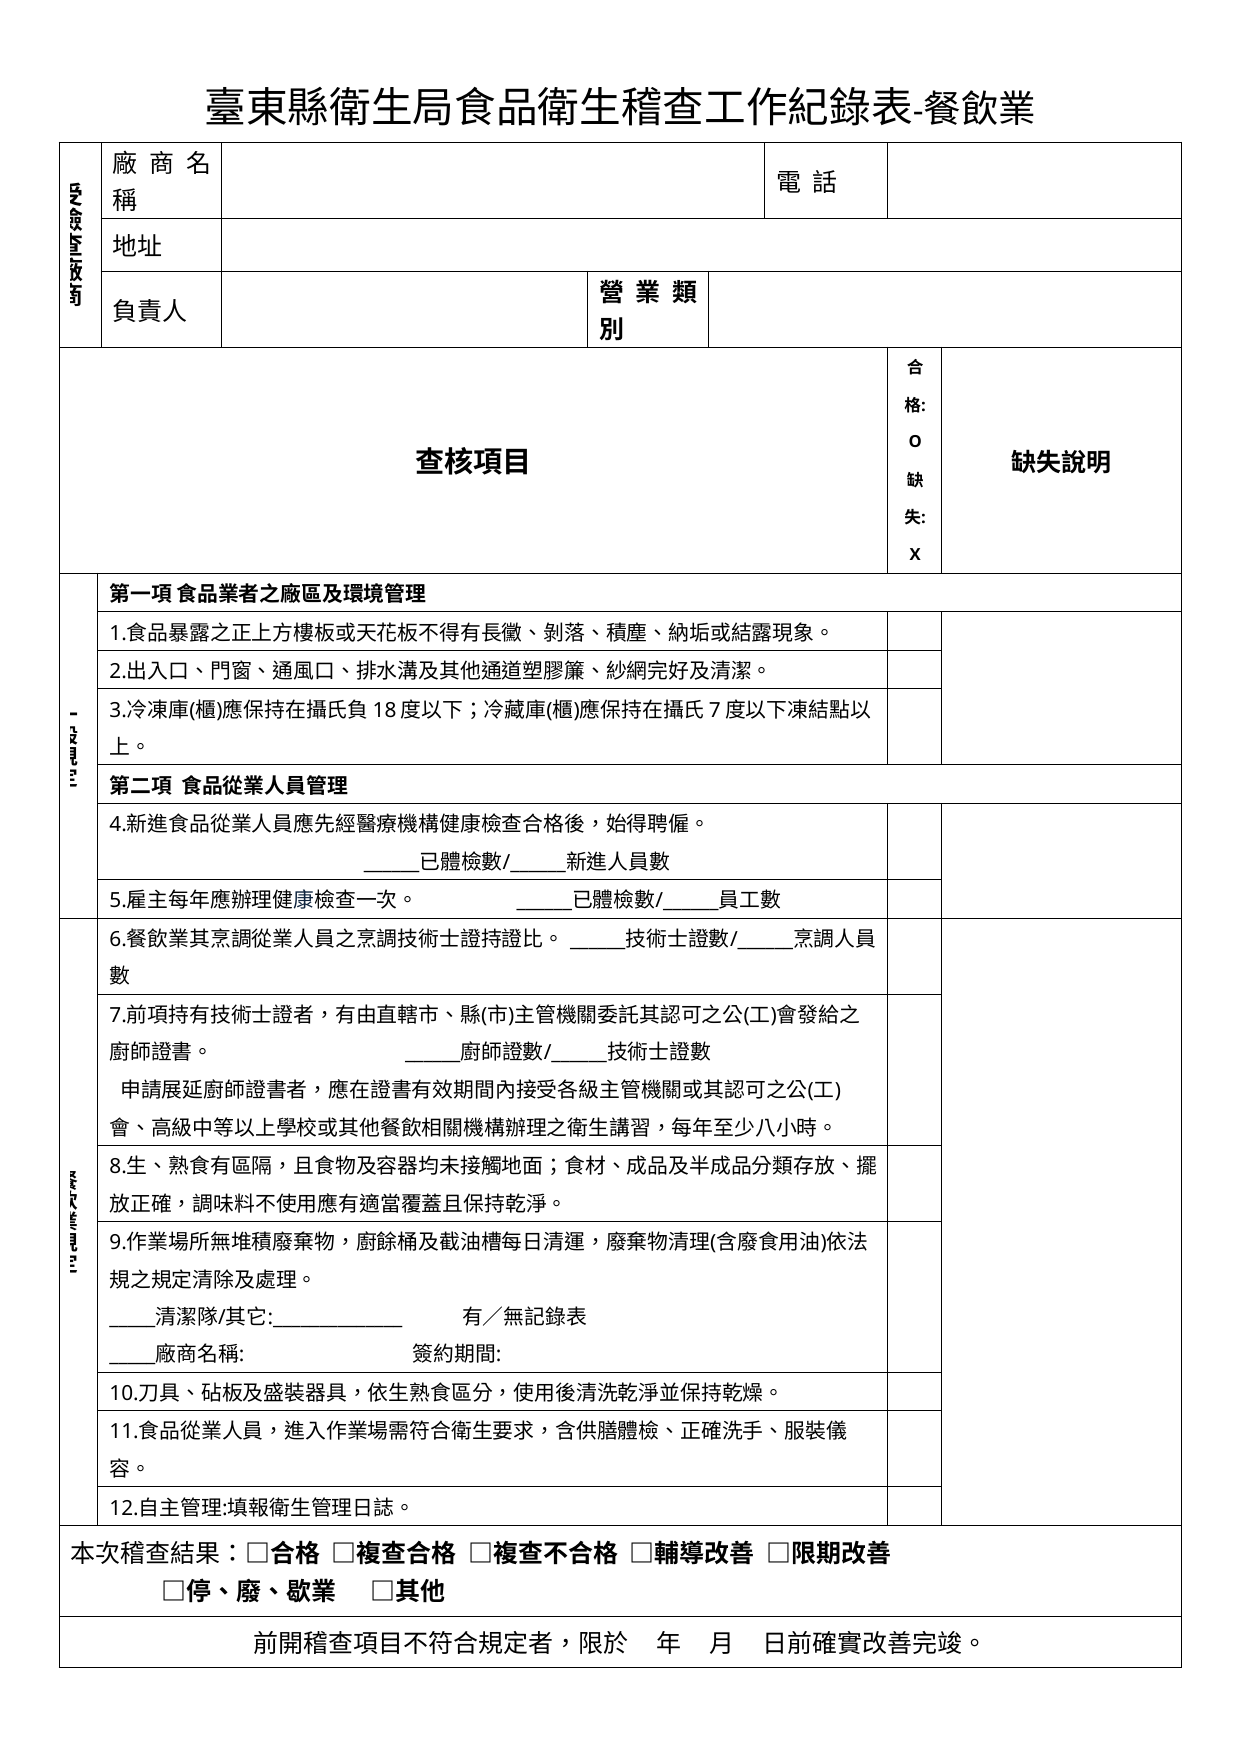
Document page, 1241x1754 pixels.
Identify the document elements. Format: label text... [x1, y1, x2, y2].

table_cell 一般規定 [60, 574, 97, 917]
table_cell [888, 612, 941, 650]
table_cell 5.雇主每年應辦理健康檢查一次。 ______已體檢數/______員工數 [98, 880, 887, 917]
table_cell [888, 995, 941, 1144]
table_cell 地址 [102, 219, 221, 271]
table_cell [888, 1222, 941, 1372]
table_cell 9.作業場所無堆積廢棄物，廚餘桶及截油槽每日清運，廢棄物清理(含廢食用油)依法規之規定清除及處理。 _____清潔隊/其它:______________ 有／無記錄表 _____廠商名稱: 簽約期間: [98, 1222, 887, 1372]
table_cell [942, 612, 1181, 764]
table_cell 11.食品從業人員，進入作業場需符合衛生要求，含供膳體檢、正確洗手、服裝儀容。 [98, 1411, 887, 1486]
table_cell 查核項目 [60, 348, 887, 573]
table_cell 1.食品暴露之正上方樓板或天花板不得有長黴、剝落、積塵、納垢或結露現象。 [98, 612, 887, 650]
table_cell [942, 919, 1181, 1525]
table_cell 8.生、熟食有區隔，且食物及容器均未接觸地面；食材、成品及半成品分類存放、擺放正確，調味料不使用應有適當覆蓋且保持乾淨。 [98, 1146, 887, 1221]
table_cell 2.出入口、門窗、通風口、排水溝及其他通道塑膠簾、紗網完好及清潔。 [98, 651, 887, 688]
table_cell 7.前項持有技術士證者，有由直轄市、縣(市)主管機關委託其認可之公(工)會發給之廚師證書。 ______廚師證數/______技術士證數 申請展延廚師證書者，應在證書有效期間內接受各級主管機關或其認可之公(工)會、高級中等以上學校或其他餐飲相關機構辦理之衛生講習，每年至少八小時。 [98, 995, 887, 1144]
table_cell 4.新進食品從業人員應先經醫療機構健康檢查合格後，始得聘僱。 ______已體檢數/______新進人員數 [98, 804, 887, 879]
table_cell [222, 272, 587, 347]
table_cell 負責人 [102, 272, 221, 347]
text 臺東縣衛生局食品衛生稽查工作紀錄表-餐飲業 [59, 67, 1181, 142]
table_cell [709, 272, 1181, 347]
table_cell 6.餐飲業其烹調從業人員之烹調技術士證持證比。 ______技術士證數/______烹調人員數 [98, 919, 887, 993]
table_cell 餐飲業規定 [60, 919, 97, 1525]
table_header [888, 143, 1181, 218]
table_header 電 話 [765, 143, 887, 218]
table_cell 合格:O 缺失:X [888, 348, 941, 573]
table_cell 12.自主管理:填報衛生管理日誌。 [98, 1487, 887, 1525]
table_cell [888, 651, 941, 688]
table_header 廠商名稱 [102, 143, 221, 218]
table_cell 營業類別 [588, 272, 708, 347]
table_header 受檢查廠商 [60, 143, 101, 347]
table_cell 缺失說明 [942, 348, 1181, 573]
table_cell [888, 1411, 941, 1486]
table_cell [888, 689, 941, 764]
table_cell 第二項 食品從業人員管理 [98, 765, 1181, 803]
table_cell [888, 1146, 941, 1221]
table_cell 前開稽查項目不符合規定者，限於 年 月 日前確實改善完竣。 [60, 1617, 1181, 1667]
table_cell [888, 1373, 941, 1410]
table_cell 本次稽查結果：□合格 □複查合格 □複查不合格 □輔導改善 □限期改善 □停、廢、歇業 □其他 [60, 1526, 1181, 1616]
table_cell 10.刀具、砧板及盛裝器具，依生熟食區分，使用後清洗乾淨並保持乾燥。 [98, 1373, 887, 1410]
table_cell [942, 804, 1181, 917]
table_cell 第一項 食品業者之廠區及環境管理 [98, 574, 1181, 611]
table_cell [222, 219, 1181, 271]
table_header [222, 143, 764, 218]
table_cell [888, 804, 941, 879]
table_cell [888, 919, 941, 993]
table_cell [888, 1487, 941, 1525]
table_cell [888, 880, 941, 917]
table_cell 3.冷凍庫(櫃)應保持在攝氏負18度以下；冷藏庫(櫃)應保持在攝氏7度以下凍結點以上。 [98, 689, 887, 764]
